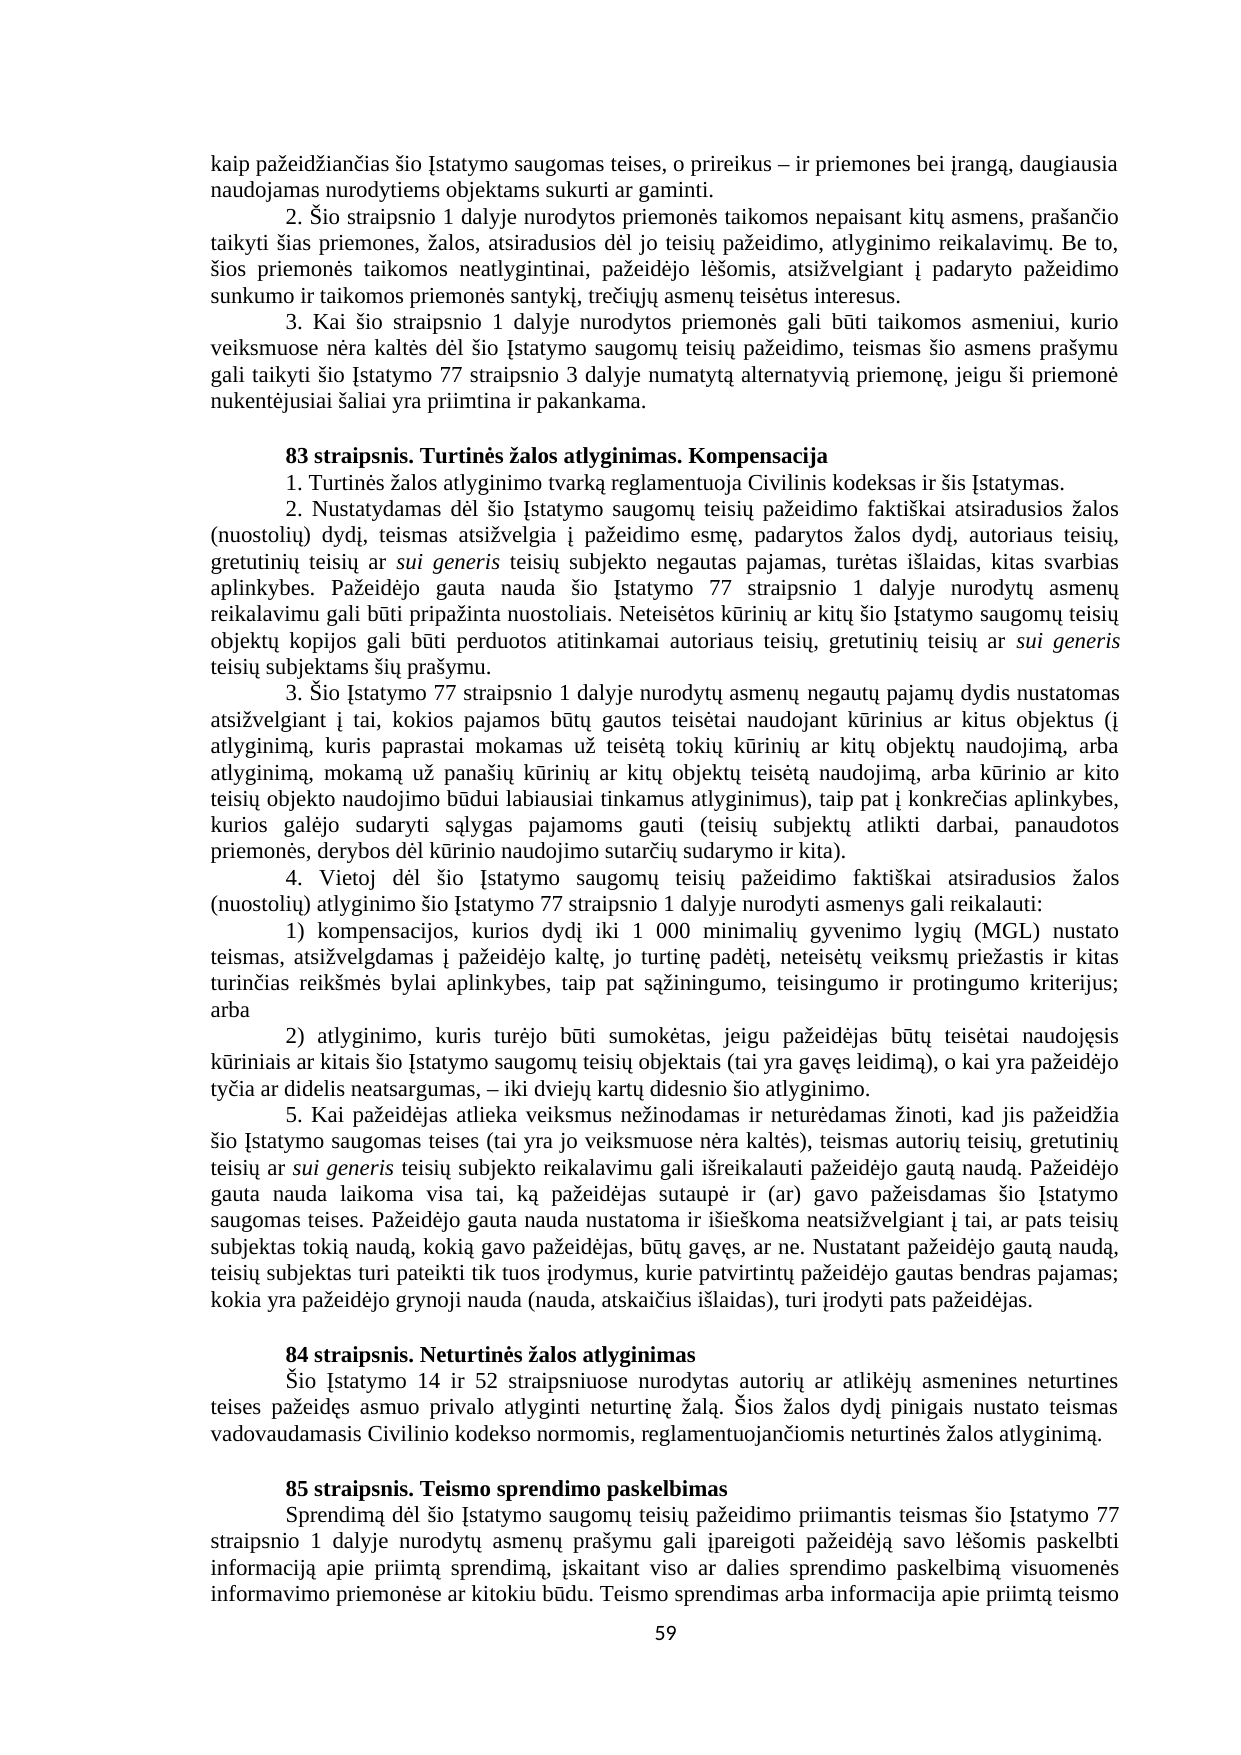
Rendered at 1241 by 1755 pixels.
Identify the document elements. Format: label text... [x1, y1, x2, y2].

text 1) kompensacijos, kurios dydį iki 1 000 minimalių gyvenimo lygių (MGL) nustato teismas, atsižvelgdamas į pažeidėjo kaltę, jo turtinę padėtį, neteisėtų veiksmų priežastis ir kitas turinčias reikšmės bylai aplinkybes, taip pat sąžiningumo, teisingumo ir protingumo kriterijus; arba [210, 917, 1120, 1022]
text 1. Turtinės žalos atlyginimo tvarką reglamentuoja Civilinis kodeksas ir šis Įstatymas. [210, 469, 1120, 495]
text 84 straipsnis. Neturtinės žalos atlyginimas [210, 1341, 1119, 1367]
text Sprendimą dėl šio Įstatymo saugomų teisių pažeidimo priimantis teismas šio Įstatymo 77 straipsnio 1 dalyje nurodytų asmenų prašymu gali įpareigoti pažeidėją savo lėšomis paskelbti informaciją apie priimtą sprendimą, įskaitant viso ar dalies sprendimo paskelbimą visuomenės informavimo priemonėse ar kitokiu būdu. Teismo sprendimas arba informacija apie priimtą teismo [210, 1501, 1120, 1607]
text 4. Vietoj dėl šio Įstatymo saugomų teisių pažeidimo faktiškai atsiradusios žalos (nuostolių) atlyginimo šio Įstatymo 77 straipsnio 1 dalyje nurodyti asmenys gali reikalauti: [210, 864, 1120, 917]
text 3. Kai šio straipsnio 1 dalyje nurodytos priemonės gali būti taikomos asmeniui, kurio veiksmuose nėra kaltės dėl šio Įstatymo saugomų teisių pažeidimo, teismas šio asmens prašymu gali taikyti šio Įstatymo 77 straipsnio 3 dalyje numatytą alternatyvią priemonę, jeigu ši priemonė nukentėjusiai šaliai yra priimtina ir pakankama. [210, 308, 1120, 413]
text 83 straipsnis. Turtinės žalos atlyginimas. Kompensacija [210, 442, 1120, 469]
text 85 straipsnis. Teismo sprendimo paskelbimas [210, 1475, 1120, 1501]
text 2. Nustatydamas dėl šio Įstatymo saugomų teisių pažeidimo faktiškai atsiradusios žalos (nuostolių) dydį, teismas atsižvelgia į pažeidimo esmę, padarytos žalos dydį, autoriaus teisių, gretutinių teisių ar sui generis teisių subjekto negautas pajamas, turėtas išlaidas, kitas svarbias aplinkybes. Pažeidėjo gauta nauda šio Įstatymo 77 straipsnio 1 dalyje nurodytų asmenų reikalavimu gali būti pripažinta nuostoliais. Neteisėtos kūrinių ar kitų šio Įstatymo saugomų teisių objektų kopijos gali būti perduotos atitinkamai autoriaus teisių, gretutinių teisių ar sui generis teisių subjektams šių prašymu. [210, 495, 1120, 679]
text Šio Įstatymo 14 ir 52 straipsniuose nurodytas autorių ar atlikėjų asmenines neturtines teises pažeidęs asmuo privalo atlyginti neturtinę žalą. Šios žalos dydį pinigais nustato teismas vadovaudamasis Civilinio kodekso normomis, reglamentuojančiomis neturtinės žalos atlyginimą. [210, 1367, 1119, 1446]
text 2. Šio straipsnio 1 dalyje nurodytos priemonės taikomos nepaisant kitų asmens, prašančio taikyti šias priemones, žalos, atsiradusios dėl jo teisių pažeidimo, atlyginimo reikalavimų. Be to, šios priemonės taikomos neatlygintinai, pažeidėjo lėšomis, atsižvelgiant į padaryto pažeidimo sunkumo ir taikomos priemonės santykį, trečiųjų asmenų teisėtus interesus. [210, 203, 1120, 308]
text 2) atlyginimo, kuris turėjo būti sumokėtas, jeigu pažeidėjas būtų teisėtai naudojęsis kūriniais ar kitais šio Įstatymo saugomų teisių objektais (tai yra gavęs leidimą), o kai yra pažeidėjo tyčia ar didelis neatsargumas, – iki dviejų kartų didesnio šio atlyginimo. [210, 1022, 1120, 1101]
text kaip pažeidžiančias šio Įstatymo saugomas teises, o prireikus – ir priemones bei įrangą, daugiausia naudojamas nurodytiems objektams sukurti ar gaminti. [210, 150, 1119, 203]
text 3. Šio Įstatymo 77 straipsnio 1 dalyje nurodytų asmenų negautų pajamų dydis nustatomas atsižvelgiant į tai, kokios pajamos būtų gautos teisėtai naudojant kūrinius ar kitus objektus (į atlyginimą, kuris paprastai mokamas už teisėtą tokių kūrinių ar kitų objektų naudojimą, arba atlyginimą, mokamą už panašių kūrinių ar kitų objektų teisėtą naudojimą, arba kūrinio ar kito teisių objekto naudojimo būdui labiausiai tinkamus atlyginimus), taip pat į konkrečias aplinkybes, kurios galėjo sudaryti sąlygas pajamoms gauti (teisių subjektų atlikti darbai, panaudotos priemonės, derybos dėl kūrinio naudojimo sutarčių sudarymo ir kita). [210, 679, 1120, 864]
text 5. Kai pažeidėjas atlieka veiksmus nežinodamas ir neturėdamas žinoti, kad jis pažeidžia šio Įstatymo saugomas teises (tai yra jo veiksmuose nėra kaltės), teismas autorių teisių, gretutinių teisių ar sui generis teisių subjekto reikalavimu gali išreikalauti pažeidėjo gautą naudą. Pažeidėjo gauta nauda laikoma visa tai, ką pažeidėjas sutaupė ir (ar) gavo pažeisdamas šio Įstatymo saugomas teises. Pažeidėjo gauta nauda nustatoma ir išieškoma neatsižvelgiant į tai, ar pats teisių subjektas tokią naudą, kokią gavo pažeidėjas, būtų gavęs, ar ne. Nustatant pažeidėjo gautą naudą, teisių subjektas turi pateikti tik tuos įrodymus, kurie patvirtintų pažeidėjo gautas bendras pajamas; kokia yra pažeidėjo grynoji nauda (nauda, atskaičius išlaidas), turi įrodyti pats pažeidėjas. [210, 1101, 1120, 1312]
